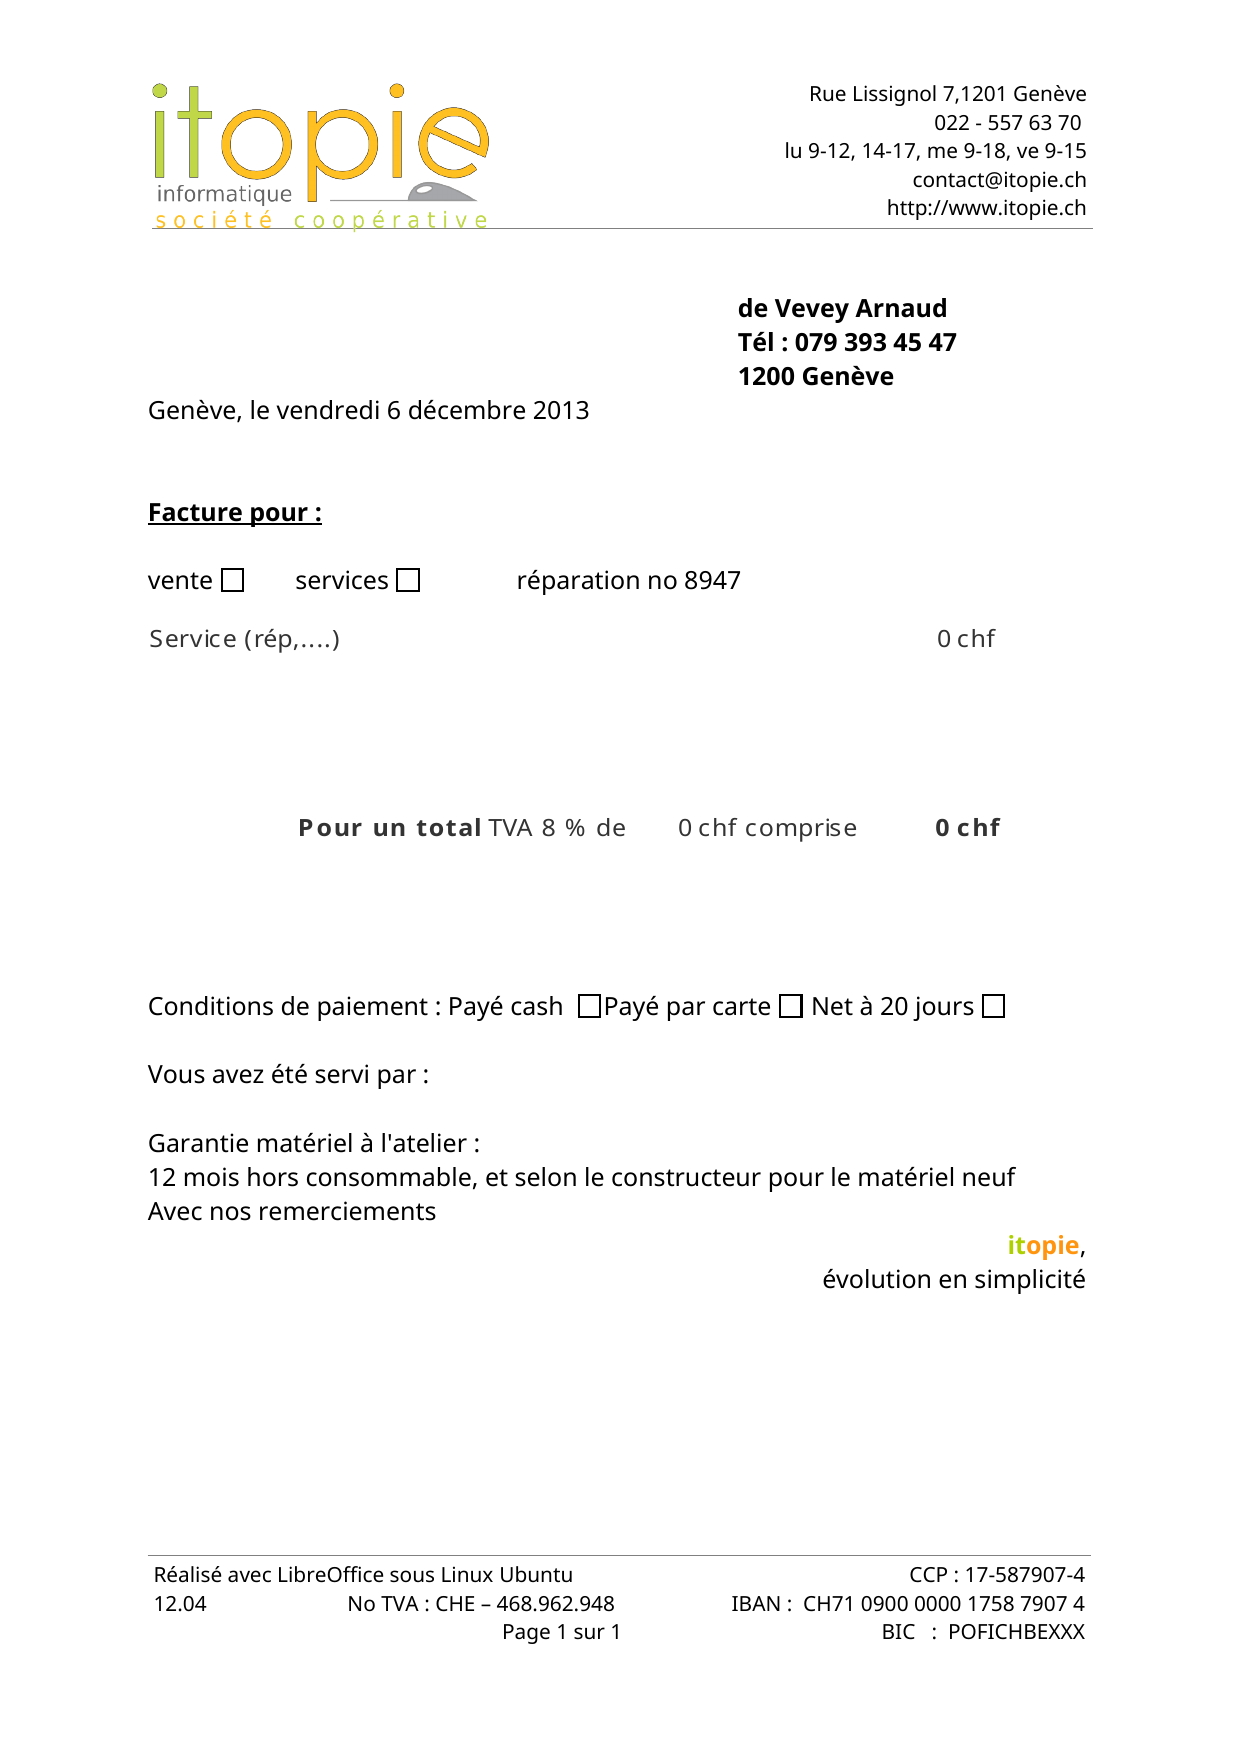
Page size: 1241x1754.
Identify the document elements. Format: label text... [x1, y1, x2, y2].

text Conditions de paiement : Payé cash Payé par carte Net à 20 jours [148, 989, 1093, 1023]
text Garantie matériel à l'atelier : [148, 1125, 1093, 1159]
text Tél : 079 393 45 47 [148, 324, 1093, 358]
text Facture pour : [148, 495, 1093, 529]
text itopie, [148, 1227, 1093, 1262]
text Avec nos remerciements [148, 1193, 1093, 1227]
text Genève, le vendredi 6 décembre 2013 [148, 392, 1093, 427]
text 12 mois hors consommable, et selon le constructeur pour le matériel neuf [148, 1159, 1093, 1193]
text 1200 Genève [148, 358, 1093, 392]
text Vous avez été servi par : [148, 1057, 1093, 1091]
text vente services réparation no 8947 [148, 563, 1093, 597]
text évolution en simplicité [148, 1262, 1093, 1296]
picture [138, 72, 500, 244]
text de Vevey Arnaud [148, 290, 1093, 324]
